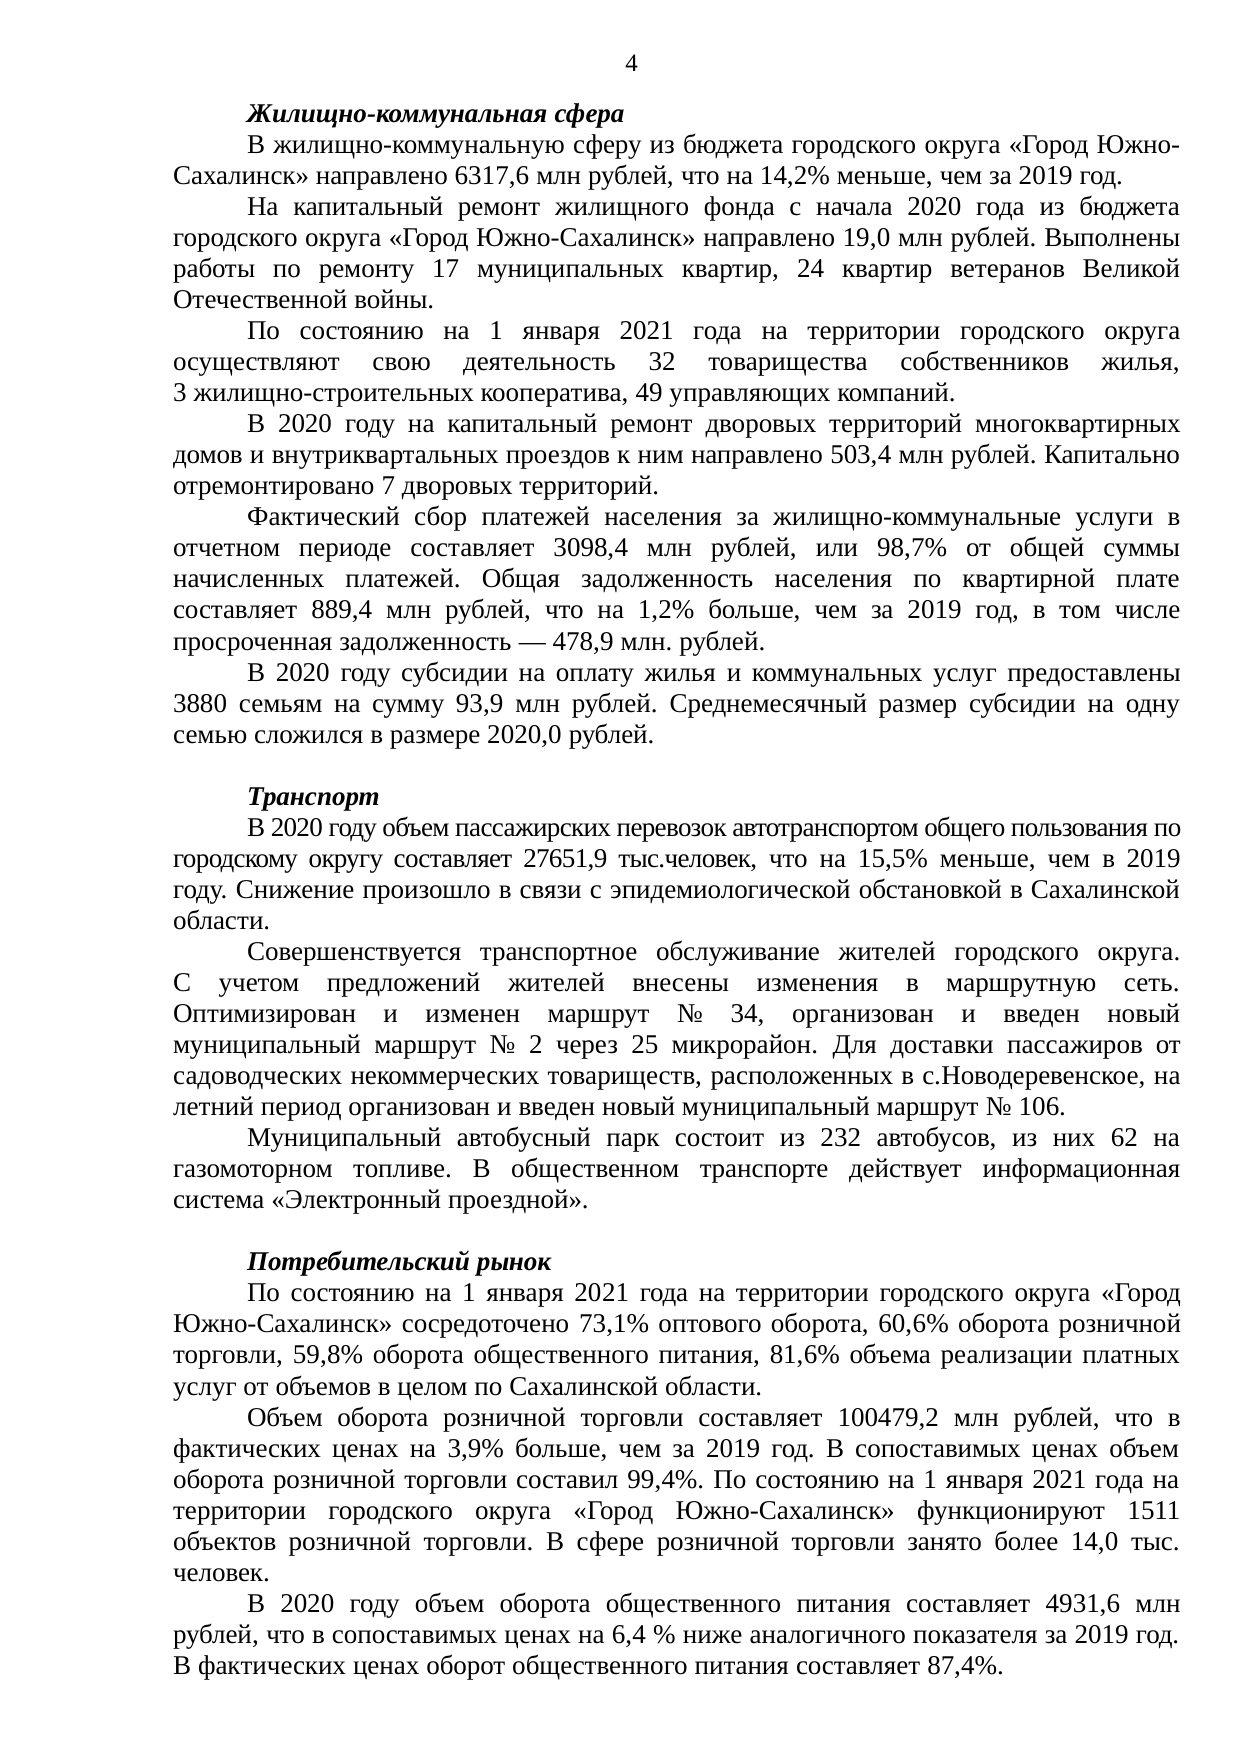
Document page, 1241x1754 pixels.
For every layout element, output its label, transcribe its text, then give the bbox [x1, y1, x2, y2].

text Совершенствуется транспортное обслуживание жителей городского округа. С учетом предложений жителей внесены изменения в маршрутную сеть. Оптимизирован и изменен маршрут № 34, организован и введен новый муниципальный маршрут № 2 через 25 микрорайон. Для доставки пассажиров от садоводческих некоммерческих товариществ, расположенных в с.Новодеревенское, на летний период организован и введен новый муниципальный маршрут № 106. [173, 935, 1181, 1122]
text Транспорт [173, 780, 1181, 811]
text Фактический сбор платежей населения за жилищно-коммунальные услуги в отчетном периоде составляет 3098,4 млн рублей, или 98,7% от общей суммы начисленных платежей. Общая задолженность населения по квартирной плате составляет 889,4 млн рублей, что на 1,2% больше, чем за 2019 год, в том числе просроченная задолженность — 478,9 млн. рублей. [173, 501, 1181, 656]
text По состоянию на 1 января 2021 года на территории городского округа осуществляют свою деятельность 32 товарищества собственников жилья, 3 жилищно-строительных кооператива, 49 управляющих компаний. [173, 314, 1181, 408]
text Жилищно-коммунальная сфера [173, 97, 1181, 128]
text Объем оборота розничной торговли составляет 100479,2 млн рублей, что в фактических ценах на 3,9% больше, чем за 2019 год. В сопоставимых ценах объем оборота розничной торговли составил 99,4%. По состоянию на 1 января 2021 года на территории городского округа «Город Южно-Сахалинск» функционируют 1511 объектов розничной торговли. В сфере розничной торговли занято более 14,0 тыс. человек. [173, 1401, 1181, 1587]
text Потребительский рынок [173, 1246, 1181, 1277]
text В 2020 году объем оборота общественного питания составляет 4931,6 млн рублей, что в сопоставимых ценах на 6,4 % ниже аналогичного показателя за 2019 год. В фактических ценах оборот общественного питания составляет 87,4%. [173, 1587, 1181, 1680]
text На капитальный ремонт жилищного фонда с начала 2020 года из бюджета городского округа «Город Южно-Сахалинск» направлено 19,0 млн рублей. Выполнены работы по ремонту 17 муниципальных квартир, 24 квартир ветеранов Великой Отечественной войны. [173, 190, 1181, 314]
text По состоянию на 1 января 2021 года на территории городского округа «Город Южно-Сахалинск» сосредоточено 73,1% оптового оборота, 60,6% оборота розничной торговли, 59,8% оборота общественного питания, 81,6% объема реализации платных услуг от объемов в целом по Сахалинской области. [173, 1277, 1181, 1401]
text Муниципальный автобусный парк состоит из 232 автобусов, из них 62 на газомоторном топливе. В общественном транспорте действует информационная система «Электронный проездной». [173, 1122, 1181, 1215]
text В 2020 году объем пассажирских перевозок автотранспортом общего пользования по городскому округу составляет 27651,9 тыс.человек, что на 15,5% меньше, чем в 2019 году. Снижение произошло в связи с эпидемиологической обстановкой в Сахалинской области. [173, 811, 1181, 935]
text В 2020 году на капитальный ремонт дворовых территорий многоквартирных домов и внутриквартальных проездов к ним направлено 503,4 млн рублей. Капитально отремонтировано 7 дворовых территорий. [173, 408, 1181, 501]
text В жилищно-коммунальную сферу из бюджета городского округа «Город Южно-Сахалинск» направлено 6317,6 млн рублей, что на 14,2% меньше, чем за 2019 год. [173, 128, 1181, 190]
text В 2020 году субсидии на оплату жилья и коммунальных услуг предоставлены 3880 семьям на сумму 93,9 млн рублей. Среднемесячный размер субсидии на одну семью сложился в размере 2020,0 рублей. [173, 656, 1181, 749]
